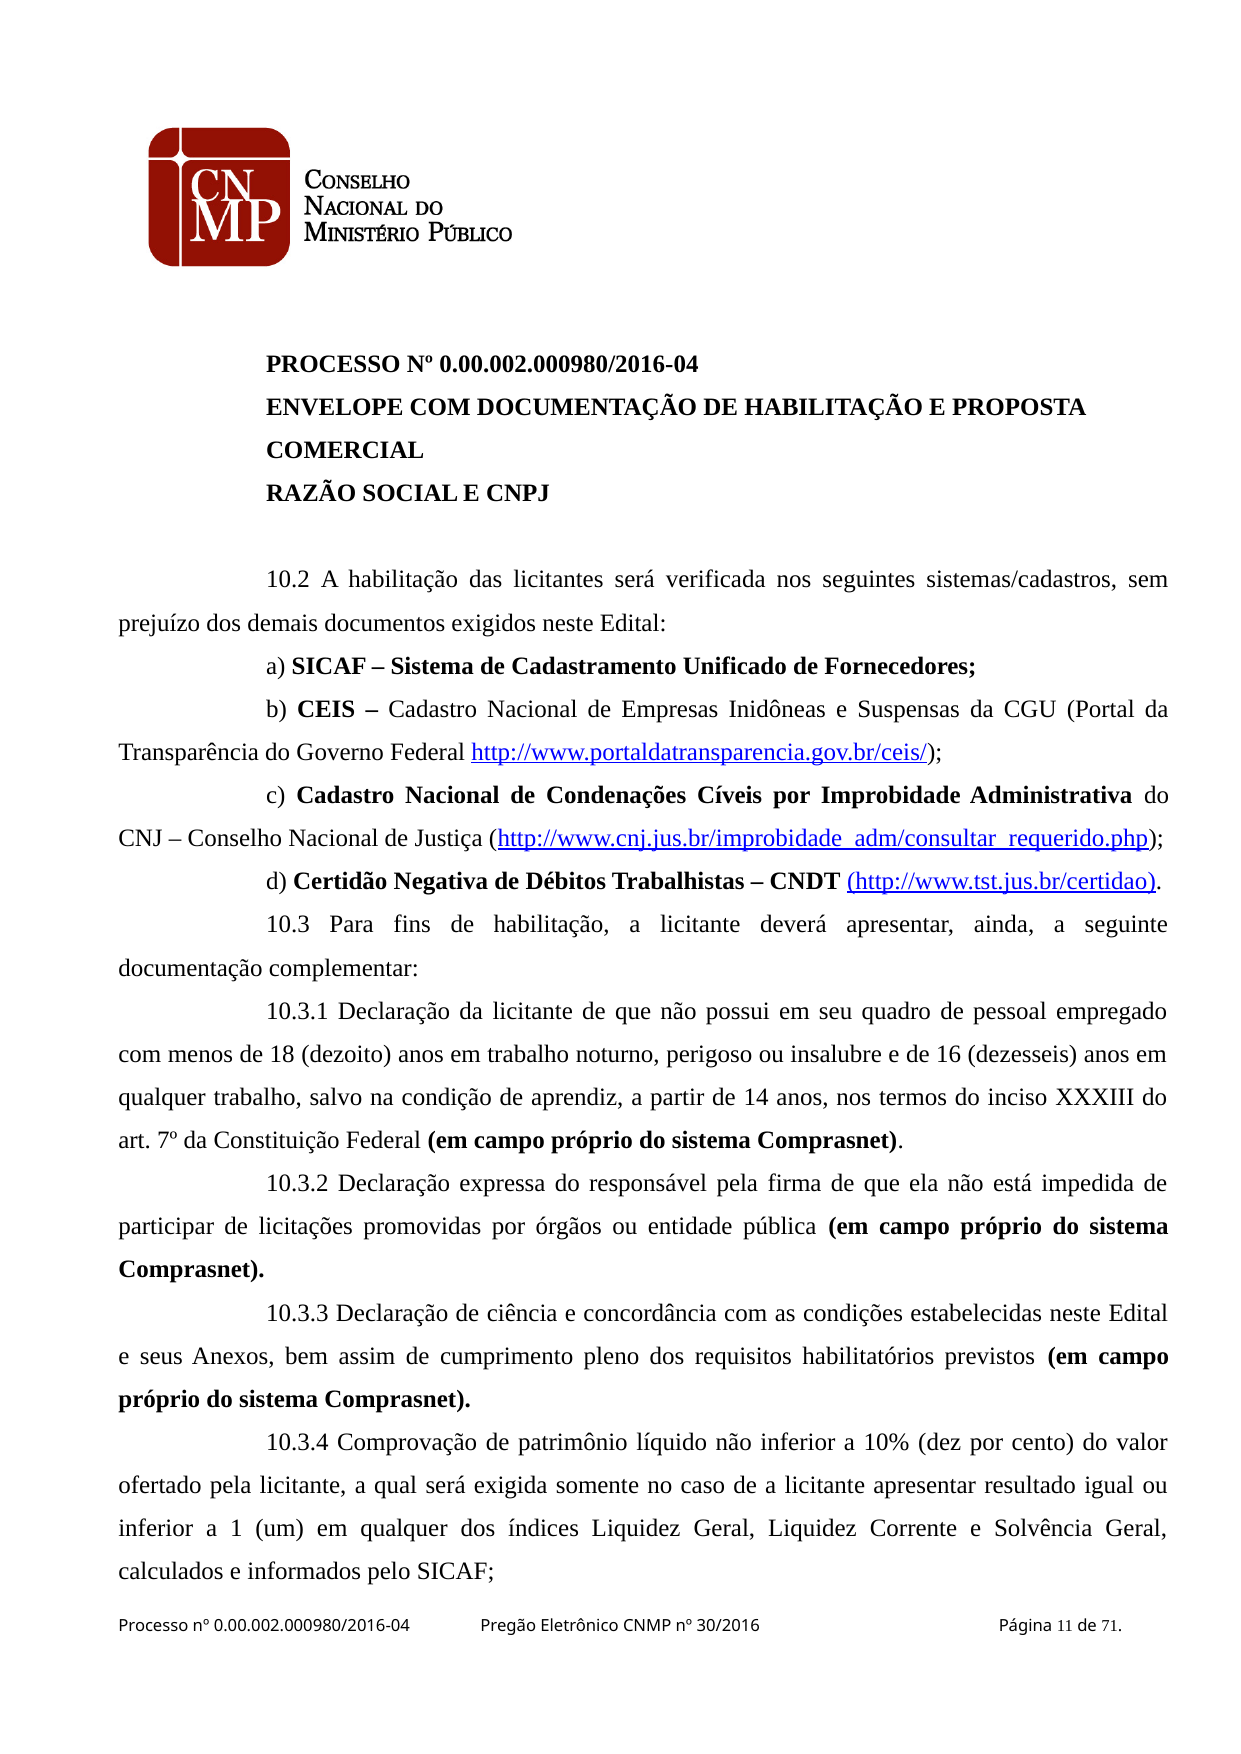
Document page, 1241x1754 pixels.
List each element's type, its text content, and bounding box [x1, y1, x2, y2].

text d) Certidão Negativa de Débitos Trabalhistas – CNDT (http://www.tst.jus.br/certidao). [118, 866, 1169, 895]
text RAZÃO SOCIAL E CNPJ [118, 478, 1169, 507]
text PROCESSO Nº 0.00.002.000980/2016-04 [118, 349, 1169, 378]
text 10.3.2 Declaração expressa do responsável pela firma de que ela não está impedida de participar de licitações promovidas por órgãos ou entidade pública (em campo próprio do sistema Comprasnet). [118, 1168, 1169, 1283]
text c) Cadastro Nacional de Condenações Cíveis por Improbidade Administrativa do CNJ – Conselho Nacional de Justiça (http://www.cnj.jus.br/improbidade_adm/consultar_requerido.php); [118, 780, 1169, 852]
text b) CEIS – Cadastro Nacional de Empresas Inidôneas e Suspensas da CGU (Portal da Transparência do Governo Federal http://www.portaldatransparencia.gov.br/ceis/); [118, 694, 1169, 766]
text ENVELOPE COM DOCUMENTAÇÃO DE HABILITAÇÃO E PROPOSTA COMERCIAL [118, 392, 1169, 464]
text 10.2 A habilitação das licitantes será verificada nos seguintes sistemas/cadastros, sem prejuízo dos demais documentos exigidos neste Edital: [118, 564, 1169, 636]
text 10.3.4 Comprovação de patrimônio líquido não inferior a 10% (dez por cento) do valor ofertado pela licitante, a qual será exigida somente no caso de a licitante apresentar resultado igual ou inferior a 1 (um) em qualquer dos índices Liquidez Geral, Liquidez Corrente e Solvência Geral, calculados e informados pelo SICAF; [118, 1427, 1169, 1585]
text 10.3.3 Declaração de ciência e concordância com as condições estabelecidas neste Edital e seus Anexos, bem assim de cumprimento pleno dos requisitos habilitatórios previstos (em campo próprio do sistema Comprasnet). [118, 1298, 1169, 1413]
text a) SICAF – Sistema de Cadastramento Unificado de Fornecedores; [118, 651, 1169, 679]
text 10.3 Para fins de habilitação, a licitante deverá apresentar, ainda, a seguinte documentação complementar: [118, 909, 1169, 981]
text 10.3.1 Declaração da licitante de que não possui em seu quadro de pessoal empregado com menos de 18 (dezoito) anos em trabalho noturno, perigoso ou insalubre e de 16 (dezesseis) anos em qualquer trabalho, salvo na condição de aprendiz, a partir de 14 anos, nos termos do inciso XXXIII do art. 7º da Constituição Federal (em campo próprio do sistema Comprasnet). [118, 996, 1169, 1154]
picture [124, 105, 528, 288]
